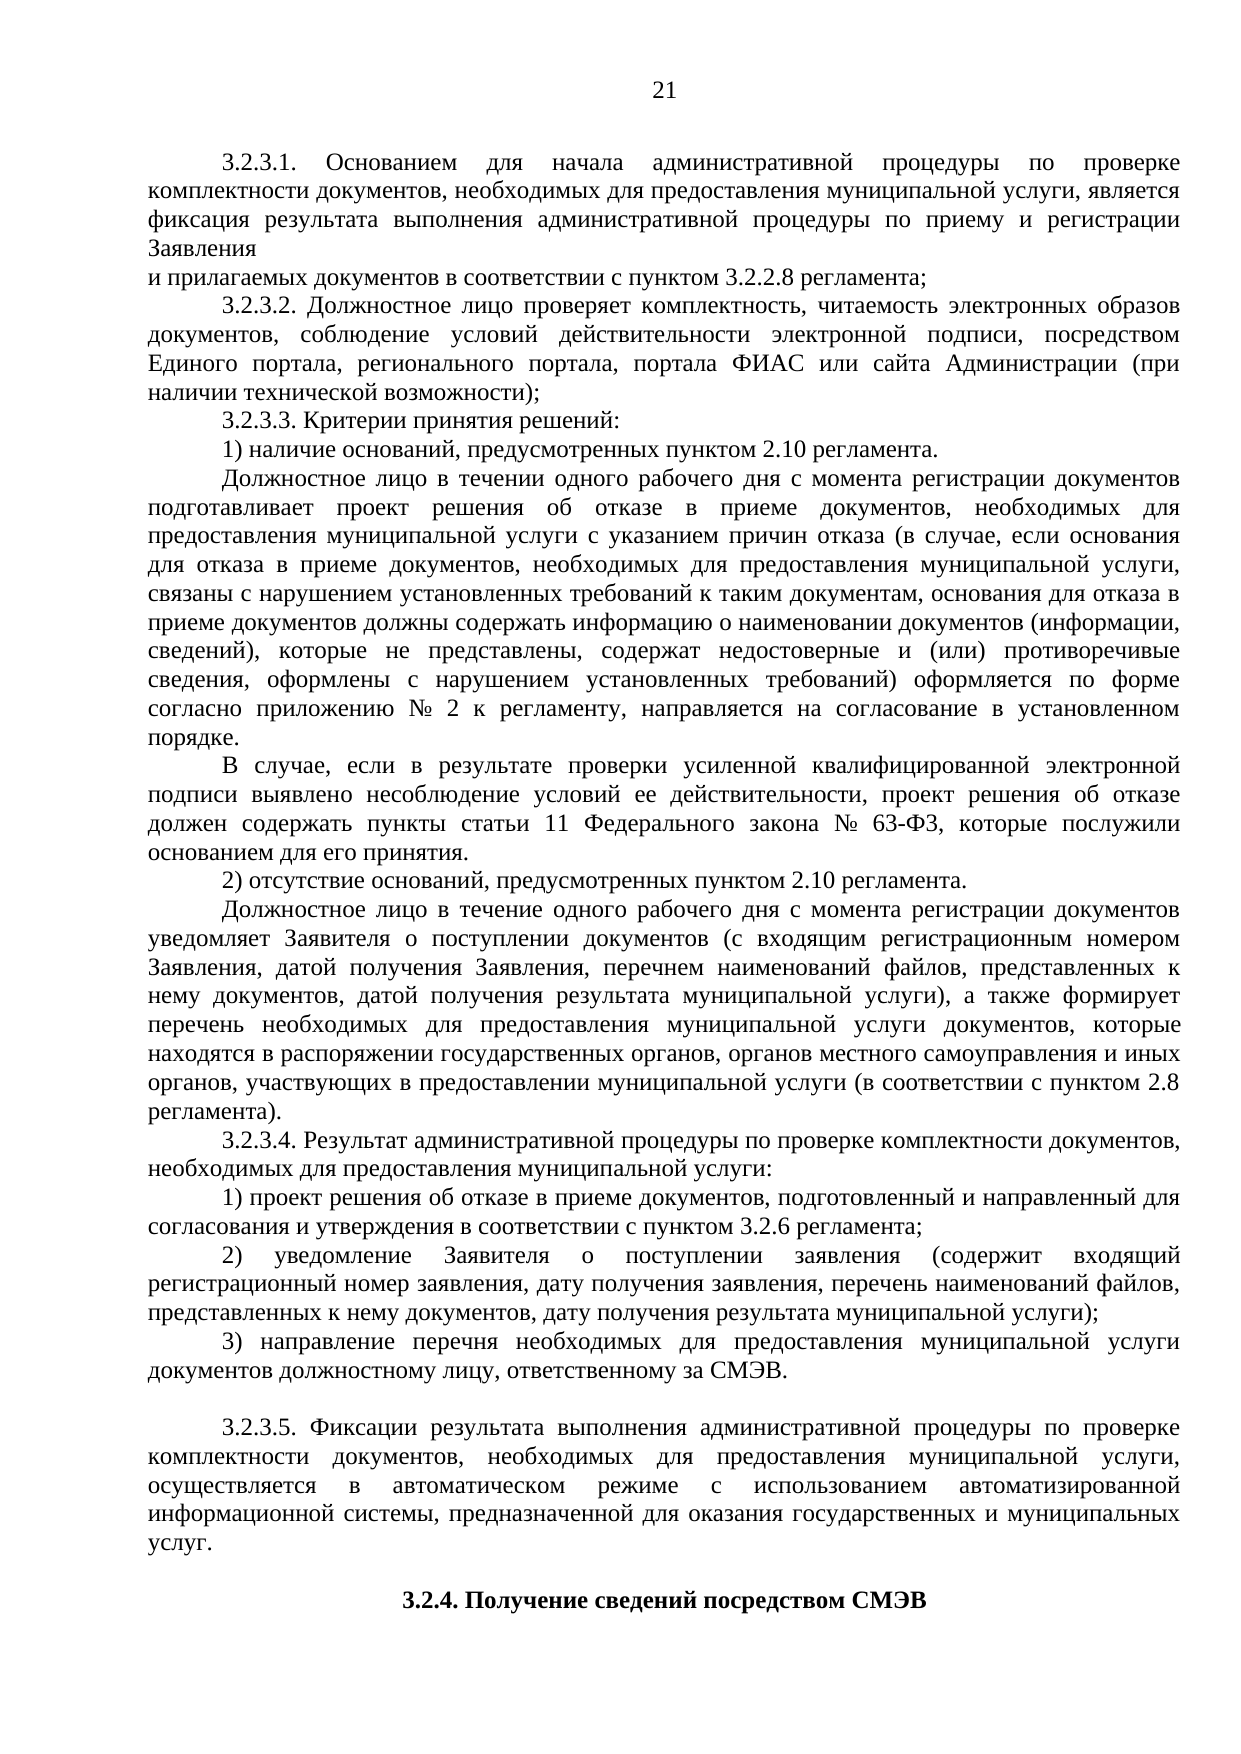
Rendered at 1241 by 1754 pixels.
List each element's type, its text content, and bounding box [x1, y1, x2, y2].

text Должностное лицо в течение одного рабочего дня с момента регистрации документов уведомляет Заявителя о поступлении документов (с входящим регистрационным номером Заявления, датой получения Заявления, перечнем наименований файлов, представленных к нему документов, датой получения результата муниципальной услуги), а также формирует перечень необходимых для предоставления муниципальной услуги документов, которые находятся в распоряжении государственных органов, органов местного самоуправления и иных органов, участвующих в предоставлении муниципальной услуги (в соответствии с пунктом 2.8 регламента). [148, 894, 1181, 1125]
text 3.2.4. Получение сведений посредством СМЭВ [148, 1585, 1181, 1613]
text 1) проект решения об отказе в приеме документов, подготовленный и направленный для согласования и утверждения в соответствии с пунктом 3.2.6 регламента; [148, 1182, 1181, 1240]
text 2) отсутствие оснований, предусмотренных пунктом 2.10 регламента. [148, 866, 1181, 894]
text 2) уведомление Заявителя о поступлении заявления (содержит входящий регистрационный номер заявления, дату получения заявления, перечень наименований файлов, представленных к нему документов, дату получения результата муниципальной услуги); [148, 1240, 1181, 1326]
text Должностное лицо в течении одного рабочего дня с момента регистрации документов подготавливает проект решения об отказе в приеме документов, необходимых для предоставления муниципальной услуги с указанием причин отказа (в случае, если основания для отказа в приеме документов, необходимых для предоставления муниципальной услуги, связаны с нарушением установленных требований к таким документам, основания для отказа в приеме документов должны содержать информацию о наименовании документов (информации, сведений), которые не представлены, содержат недостоверные и (или) противоречивые сведения, оформлены с нарушением установленных требований) оформляется по форме согласно приложению № 2 к регламенту, направляется на согласование в установленном порядке. [148, 463, 1181, 751]
text В случае, если в результате проверки усиленной квалифицированной электронной подписи выявлено несоблюдение условий ее действительности, проект решения об отказе должен содержать пункты статьи 11 Федерального закона № 63-Ф3, которые послужили основанием для его принятия. [148, 751, 1181, 866]
text 3.2.3.5. Фиксации результата выполнения административной процедуры по проверке комплектности документов, необходимых для предоставления муниципальной услуги, осуществляется в автоматическом режиме с использованием автоматизированной информационной системы, предназначенной для оказания государственных и муниципальных услуг. [148, 1412, 1181, 1556]
text 3.2.3.2. Должностное лицо проверяет комплектность, читаемость электронных образов документов, соблюдение условий действительности электронной подписи, посредством Единого портала, регионального портала, портала ФИАС или сайта Администрации (при наличии технической возможности); [148, 291, 1181, 406]
text 3) направление перечня необходимых для предоставления муниципальной услуги документов должностному лицу, ответственному за СМЭВ. [148, 1326, 1181, 1383]
text 1) наличие оснований, предусмотренных пунктом 2.10 регламента. [148, 434, 1181, 463]
text 3.2.3.4. Результат административной процедуры по проверке комплектности документов, необходимых для предоставления муниципальной услуги: [148, 1125, 1181, 1182]
text 3.2.3.3. Критерии принятия решений: [148, 406, 1181, 434]
text 3.2.3.1. Основанием для начала административной процедуры по проверке комплектности документов, необходимых для предоставления муниципальной услуги, является фиксация результата выполнения административной процедуры по приему и регистрации Заявления и прилагаемых документов в соответствии с пунктом 3.2.2.8 регламента; [148, 147, 1181, 291]
